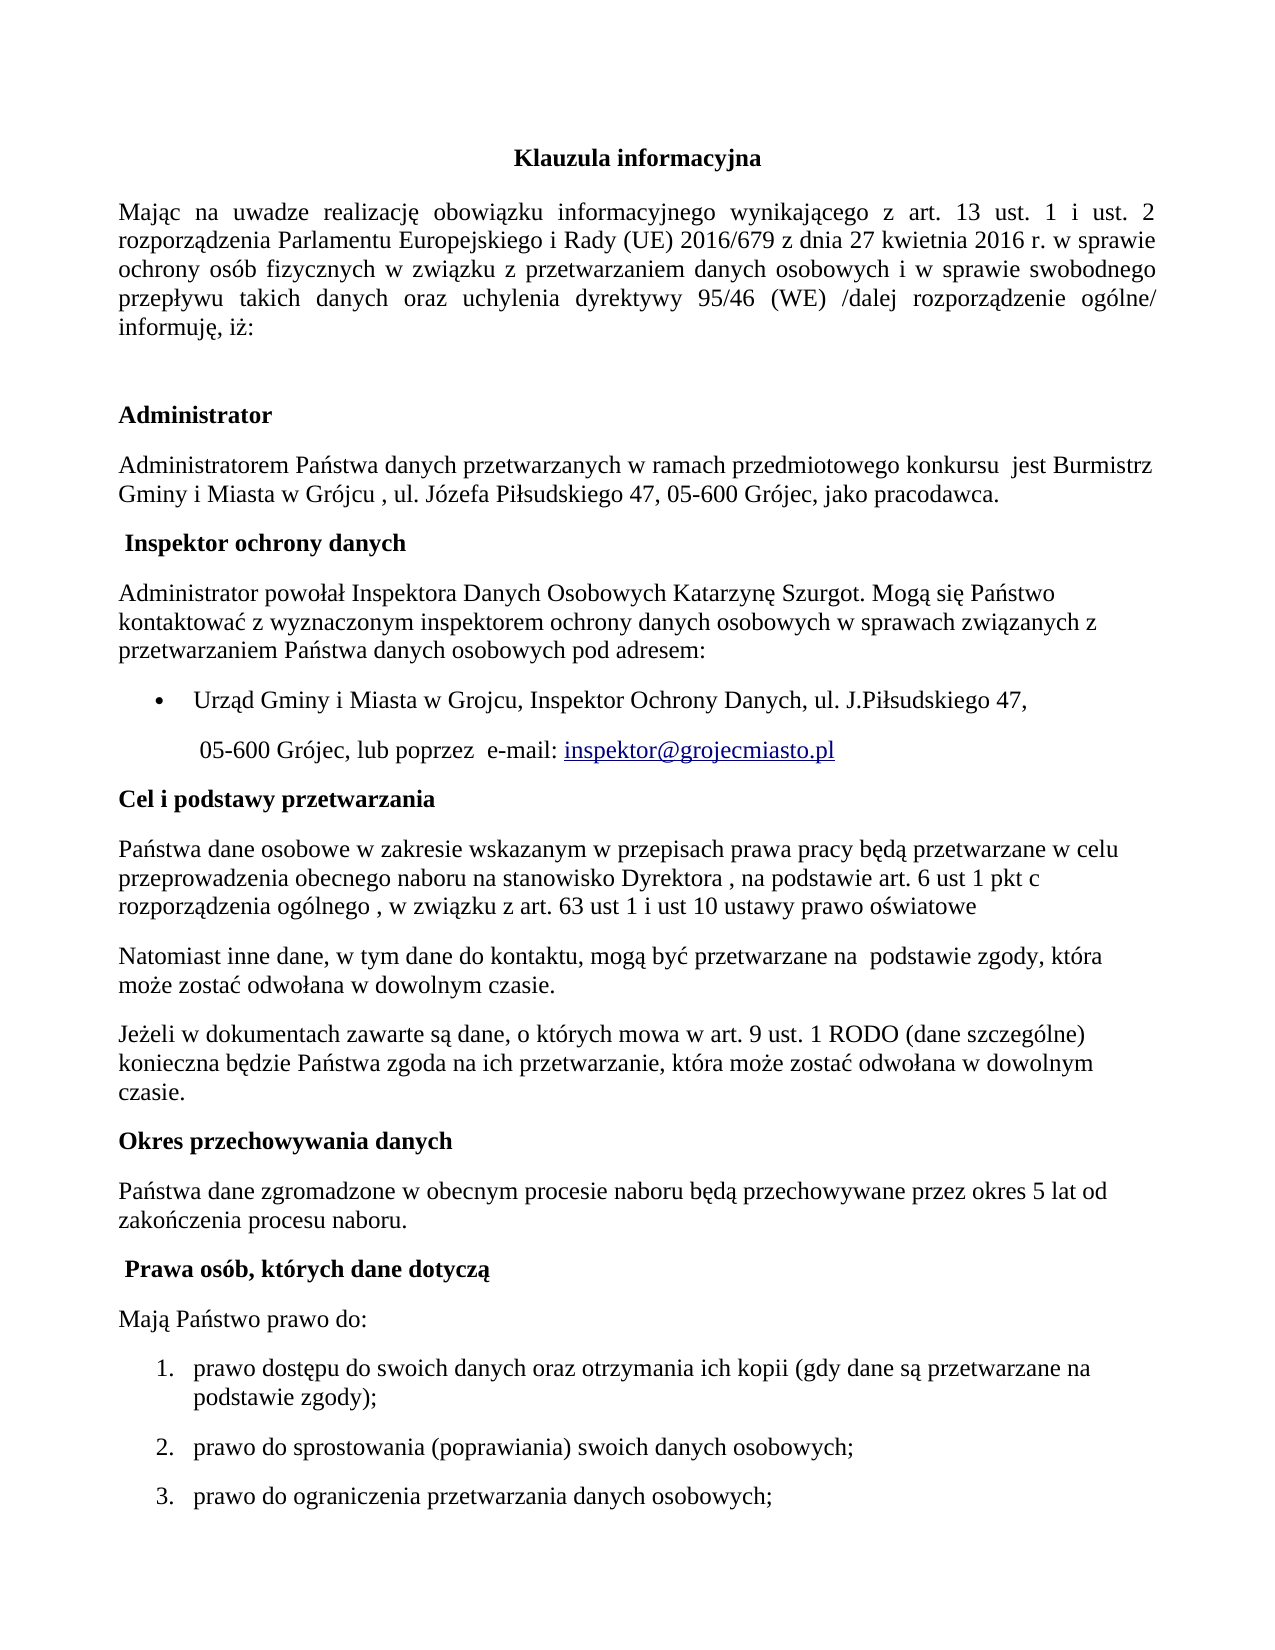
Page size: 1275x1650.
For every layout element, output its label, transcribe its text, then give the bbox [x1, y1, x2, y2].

text Mają Państwo prawo do: [118, 1304, 1157, 1333]
list Urząd Gminy i Miasta w Grojcu, Inspektor Ochrony Danych, ul. J.Piłsudskiego 47, [156, 685, 1157, 714]
text Administrator [118, 401, 1157, 429]
text 05-600 Grójec, lub poprzez e-mail: inspektor@grojecmiasto.pl [193, 735, 1157, 763]
text Prawa osób, których dane dotyczą [118, 1254, 1157, 1283]
list prawo do ograniczenia przetwarzania danych osobowych; [156, 1481, 1157, 1510]
text Mając na uwadze realizację obowiązku informacyjnego wynikającego z art. 13 ust. 1 i ust. 2 rozporządzenia Parlamentu Europejskiego i Rady (UE) 2016/679 z dnia 27 kwietnia 2016 r. w sprawie ochrony osób fizycznych w związku z przetwarzaniem danych osobowych i w sprawie swobodnego przepływu takich danych oraz uchylenia dyrektywy 95/46 (WE) /dalej rozporządzenie ogólne/ informuję, iż: [118, 197, 1157, 341]
text Administrator powołał Inspektora Danych Osobowych Katarzynę Szurgot. Mogą się Państwo kontaktować z wyznaczonym inspektorem ochrony danych osobowych w sprawach związanych z przetwarzaniem Państwa danych osobowych pod adresem: [118, 578, 1157, 664]
list prawo dostępu do swoich danych oraz otrzymania ich kopii (gdy dane są przetwarzane na podstawie zgody); [156, 1353, 1157, 1411]
text Inspektor ochrony danych [118, 528, 1157, 557]
text Państwa dane osobowe w zakresie wskazanym w przepisach prawa pracy będą przetwarzane w celu przeprowadzenia obecnego naboru na stanowisko Dyrektora , na podstawie art. 6 ust 1 pkt c rozporządzenia ogólnego , w związku z art. 63 ust 1 i ust 10 ustawy prawo oświatowe [118, 834, 1157, 920]
list prawo do sprostowania (poprawiania) swoich danych osobowych; [156, 1432, 1157, 1461]
text Państwa dane zgromadzone w obecnym procesie naboru będą przechowywane przez okres 5 lat od zakończenia procesu naboru. [118, 1176, 1157, 1233]
text Jeżeli w dokumentach zawarte są dane, o których mowa w art. 9 ust. 1 RODO (dane szczególne) konieczna będzie Państwa zgoda na ich przetwarzanie, która może zostać odwołana w dowolnym czasie. [118, 1019, 1157, 1106]
text Cel i podstawy przetwarzania [118, 784, 1157, 813]
text Klauzula informacyjna [118, 143, 1157, 172]
text Okres przechowywania danych [118, 1126, 1157, 1155]
text Administratorem Państwa danych przetwarzanych w ramach przedmiotowego konkursu jest Burmistrz Gminy i Miasta w Grójcu , ul. Józefa Piłsudskiego 47, 05-600 Grójec, jako pracodawca. [118, 450, 1157, 508]
text Natomiast inne dane, w tym dane do kontaktu, mogą być przetwarzane na podstawie zgody, która może zostać odwołana w dowolnym czasie. [118, 941, 1157, 998]
